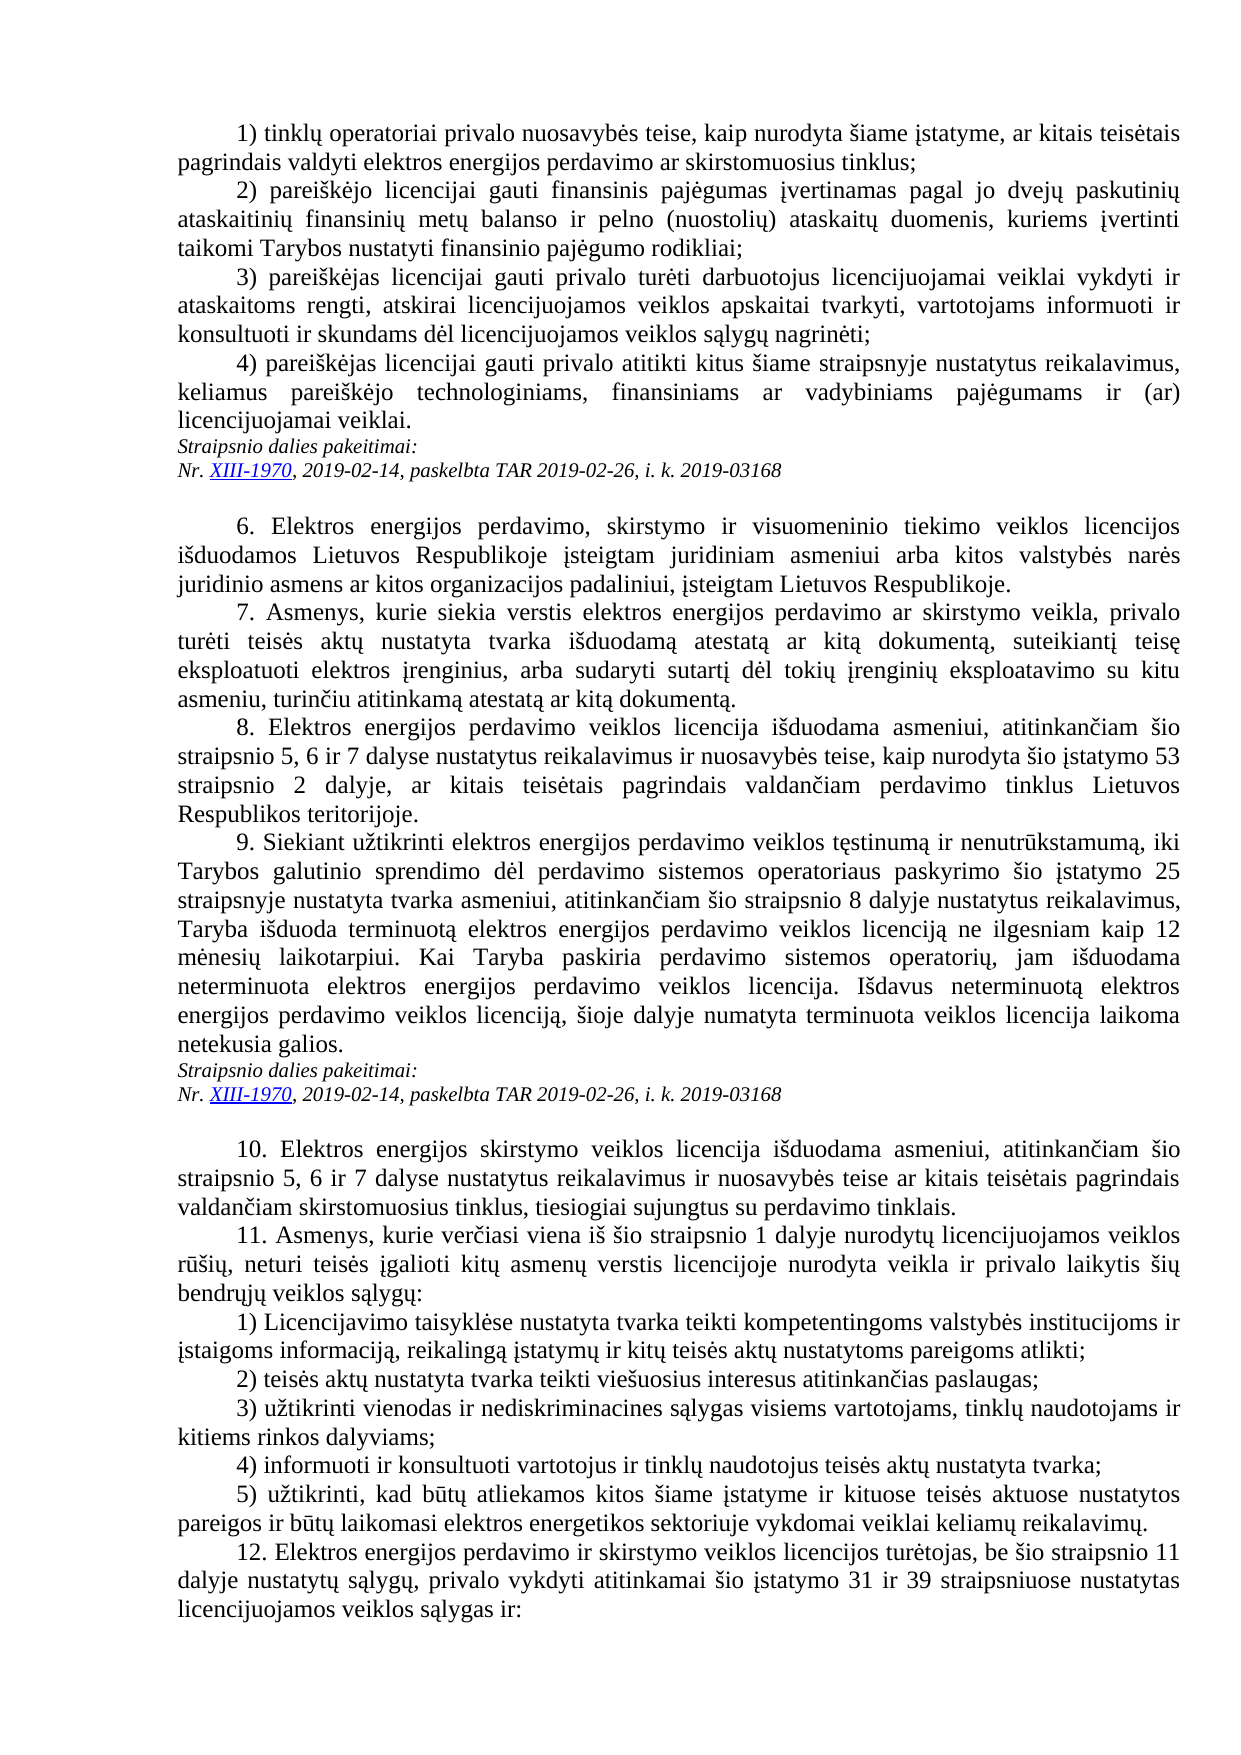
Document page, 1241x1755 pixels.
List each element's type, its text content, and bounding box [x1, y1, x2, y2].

text 10. Elektros energijos skirstymo veiklos licencija išduodama asmeniui, atitinkančiam šio straipsnio 5, 6 ir 7 dalyse nustatytus reikalavimus ir nuosavybės teise ar kitais teisėtais pagrindais valdančiam skirstomuosius tinklus, tiesiogiai sujungtus su perdavimo tinklais. [177, 1134, 1181, 1221]
text Nr. XIII-1970, 2019-02-14, paskelbta TAR 2019-02-26, i. k. 2019-03168 [177, 1082, 1181, 1106]
text 3) užtikrinti vienodas ir nediskriminacines sąlygas visiems vartotojams, tinklų naudotojams ir kitiems rinkos dalyviams; [177, 1393, 1181, 1451]
text 2) pareiškėjo licencijai gauti finansinis pajėgumas įvertinamas pagal jo dvejų paskutinių ataskaitinių finansinių metų balanso ir pelno (nuostolių) ataskaitų duomenis, kuriems įvertinti taikomi Tarybos nustatyti finansinio pajėgumo rodikliai; [177, 176, 1181, 262]
text 1) tinklų operatoriai privalo nuosavybės teise, kaip nurodyta šiame įstatyme, ar kitais teisėtais pagrindais valdyti elektros energijos perdavimo ar skirstomuosius tinklus; [177, 118, 1181, 176]
text 3) pareiškėjas licencijai gauti privalo turėti darbuotojus licencijuojamai veiklai vykdyti ir ataskaitoms rengti, atskirai licencijuojamos veiklos apskaitai tvarkyti, vartotojams informuoti ir konsultuoti ir skundams dėl licencijuojamos veiklos sąlygų nagrinėti; [177, 262, 1181, 348]
text Straipsnio dalies pakeitimai: [177, 1057, 1181, 1082]
text 4) pareiškėjas licencijai gauti privalo atitikti kitus šiame straipsnyje nustatytus reikalavimus, keliamus pareiškėjo technologiniams, finansiniams ar vadybiniams pajėgumams ir (ar) licencijuojamai veiklai. [177, 348, 1181, 434]
text 2) teisės aktų nustatyta tvarka teikti viešuosius interesus atitinkančias paslaugas; [177, 1364, 1181, 1393]
text 5) užtikrinti, kad būtų atliekamos kitos šiame įstatyme ir kituose teisės aktuose nustatytos pareigos ir būtų laikomasi elektros energetikos sektoriuje vykdomai veiklai keliamų reikalavimų. [177, 1479, 1181, 1537]
text 11. Asmenys, kurie verčiasi viena iš šio straipsnio 1 dalyje nurodytų licencijuojamos veiklos rūšių, neturi teisės įgalioti kitų asmenų verstis licencijoje nurodyta veikla ir privalo laikytis šių bendrųjų veiklos sąlygų: [177, 1221, 1181, 1307]
text 12. Elektros energijos perdavimo ir skirstymo veiklos licencijos turėtojas, be šio straipsnio 11 dalyje nustatytų sąlygų, privalo vykdyti atitinkamai šio įstatymo 31 ir 39 straipsniuose nustatytas licencijuojamos veiklos sąlygas ir: [177, 1537, 1181, 1623]
text 9. Siekiant užtikrinti elektros energijos perdavimo veiklos tęstinumą ir nenutrūkstamumą, iki Tarybos galutinio sprendimo dėl perdavimo sistemos operatoriaus paskyrimo šio įstatymo 25 straipsnyje nustatyta tvarka asmeniui, atitinkančiam šio straipsnio 8 dalyje nustatytus reikalavimus, Taryba išduoda terminuotą elektros energijos perdavimo veiklos licenciją ne ilgesniam kaip 12 mėnesių laikotarpiui. Kai Taryba paskiria perdavimo sistemos operatorių, jam išduodama neterminuota elektros energijos perdavimo veiklos licencija. Išdavus neterminuotą elektros energijos perdavimo veiklos licenciją, šioje dalyje numatyta terminuota veiklos licencija laikoma netekusia galios. [177, 827, 1181, 1057]
text 1) Licencijavimo taisyklėse nustatyta tvarka teikti kompetentingoms valstybės institucijoms ir įstaigoms informaciją, reikalingą įstatymų ir kitų teisės aktų nustatytoms pareigoms atlikti; [177, 1307, 1181, 1364]
text Nr. XIII-1970, 2019-02-14, paskelbta TAR 2019-02-26, i. k. 2019-03168 [177, 458, 1181, 482]
text Straipsnio dalies pakeitimai: [177, 434, 1181, 458]
text 6. Elektros energijos perdavimo, skirstymo ir visuomeninio tiekimo veiklos licencijos išduodamos Lietuvos Respublikoje įsteigtam juridiniam asmeniui arba kitos valstybės narės juridinio asmens ar kitos organizacijos padaliniui, įsteigtam Lietuvos Respublikoje. [177, 511, 1181, 597]
text 8. Elektros energijos perdavimo veiklos licencija išduodama asmeniui, atitinkančiam šio straipsnio 5, 6 ir 7 dalyse nustatytus reikalavimus ir nuosavybės teise, kaip nurodyta šio įstatymo 53 straipsnio 2 dalyje, ar kitais teisėtais pagrindais valdančiam perdavimo tinklus Lietuvos Respublikos teritorijoje. [177, 712, 1181, 827]
text 4) informuoti ir konsultuoti vartotojus ir tinklų naudotojus teisės aktų nustatyta tvarka; [177, 1451, 1181, 1479]
text 7. Asmenys, kurie siekia verstis elektros energijos perdavimo ar skirstymo veikla, privalo turėti teisės aktų nustatyta tvarka išduodamą atestatą ar kitą dokumentą, suteikiantį teisę eksploatuoti elektros įrenginius, arba sudaryti sutartį dėl tokių įrenginių eksploatavimo su kitu asmeniu, turinčiu atitinkamą atestatą ar kitą dokumentą. [177, 597, 1181, 712]
